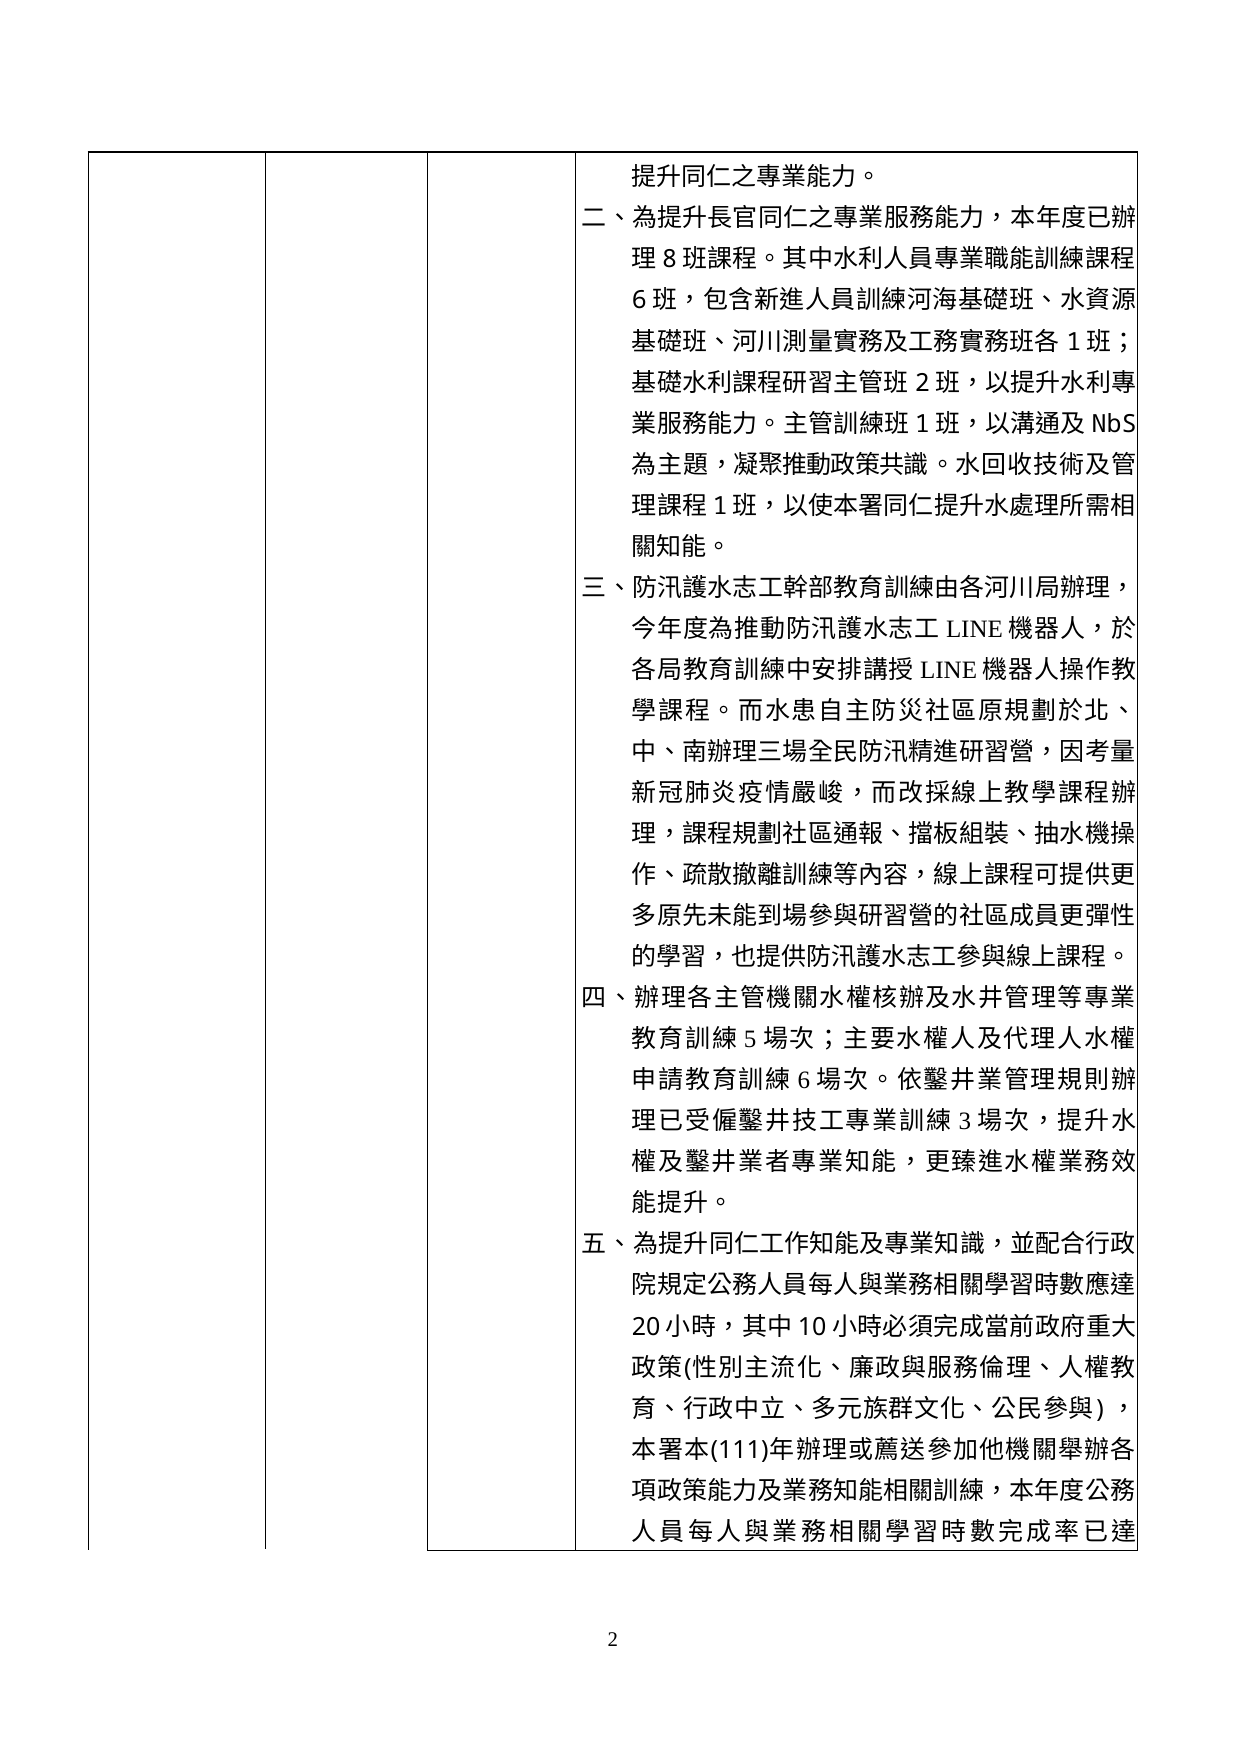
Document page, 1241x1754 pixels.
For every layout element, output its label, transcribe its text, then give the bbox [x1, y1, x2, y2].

table_cell [428, 153, 575, 1550]
table_cell [89, 153, 265, 1550]
table_cell [265, 153, 427, 1550]
table_cell 提升同仁之專業能力。 二、為提升長官同仁之專業服務能力，本年度已辦理8班課程。其中水利人員專業職能訓練課程6班，包含新進人員訓練河海基礎班、水資源基礎班、河川測量實務及工務實務班各1班；基礎水利課程研習主管班2班，以提升水利專業服務能力。主管訓練班1班，以溝通及NbS為主題，凝聚推動政策共識。水回收技術及管理課程1班，以使本署同仁提升水處理所需相關知能。 三、防汛護水志工幹部教育訓練由各河川局辦理，今年度為推動防汛護水志工LINE機器人，於各局教育訓練中安排講授LINE機器人操作教學課程。而水患自主防災社區原規劃於北、中、南辦理三場全民防汛精進研習營，因考量新冠肺炎疫情嚴峻，而改採線上教學課程辦理，課程規劃社區通報、擋板組裝、抽水機操作、疏散撤離訓練等內容，線上課程可提供更多原先未能到場參與研習營的社區成員更彈性的學習，也提供防汛護水志工參與線上課程。 四、辦理各主管機關水權核辦及水井管理等專業教育訓練5場次；主要水權人及代理人水權申請教育訓練6場次。依鑿井業管理規則辦理已受僱鑿井技工專業訓練3場次，提升水權及鑿井業者專業知能，更臻進水權業務效能提升。 五、為提升同仁工作知能及專業知識，並配合行政院規定公務人員每人與業務相關學習時數應達20小時，其中10小時必須完成當前政府重大政策(性別主流化、廉政與服務倫理、人權教育、行政中立、多元族群文化、公民參與) ，本署本(111)年辦理或薦送參加他機關舉辦各項政策能力及業務知能相關訓練，本年度公務人員每人與業務相關學習時數完成率已達 [576, 153, 1137, 1550]
